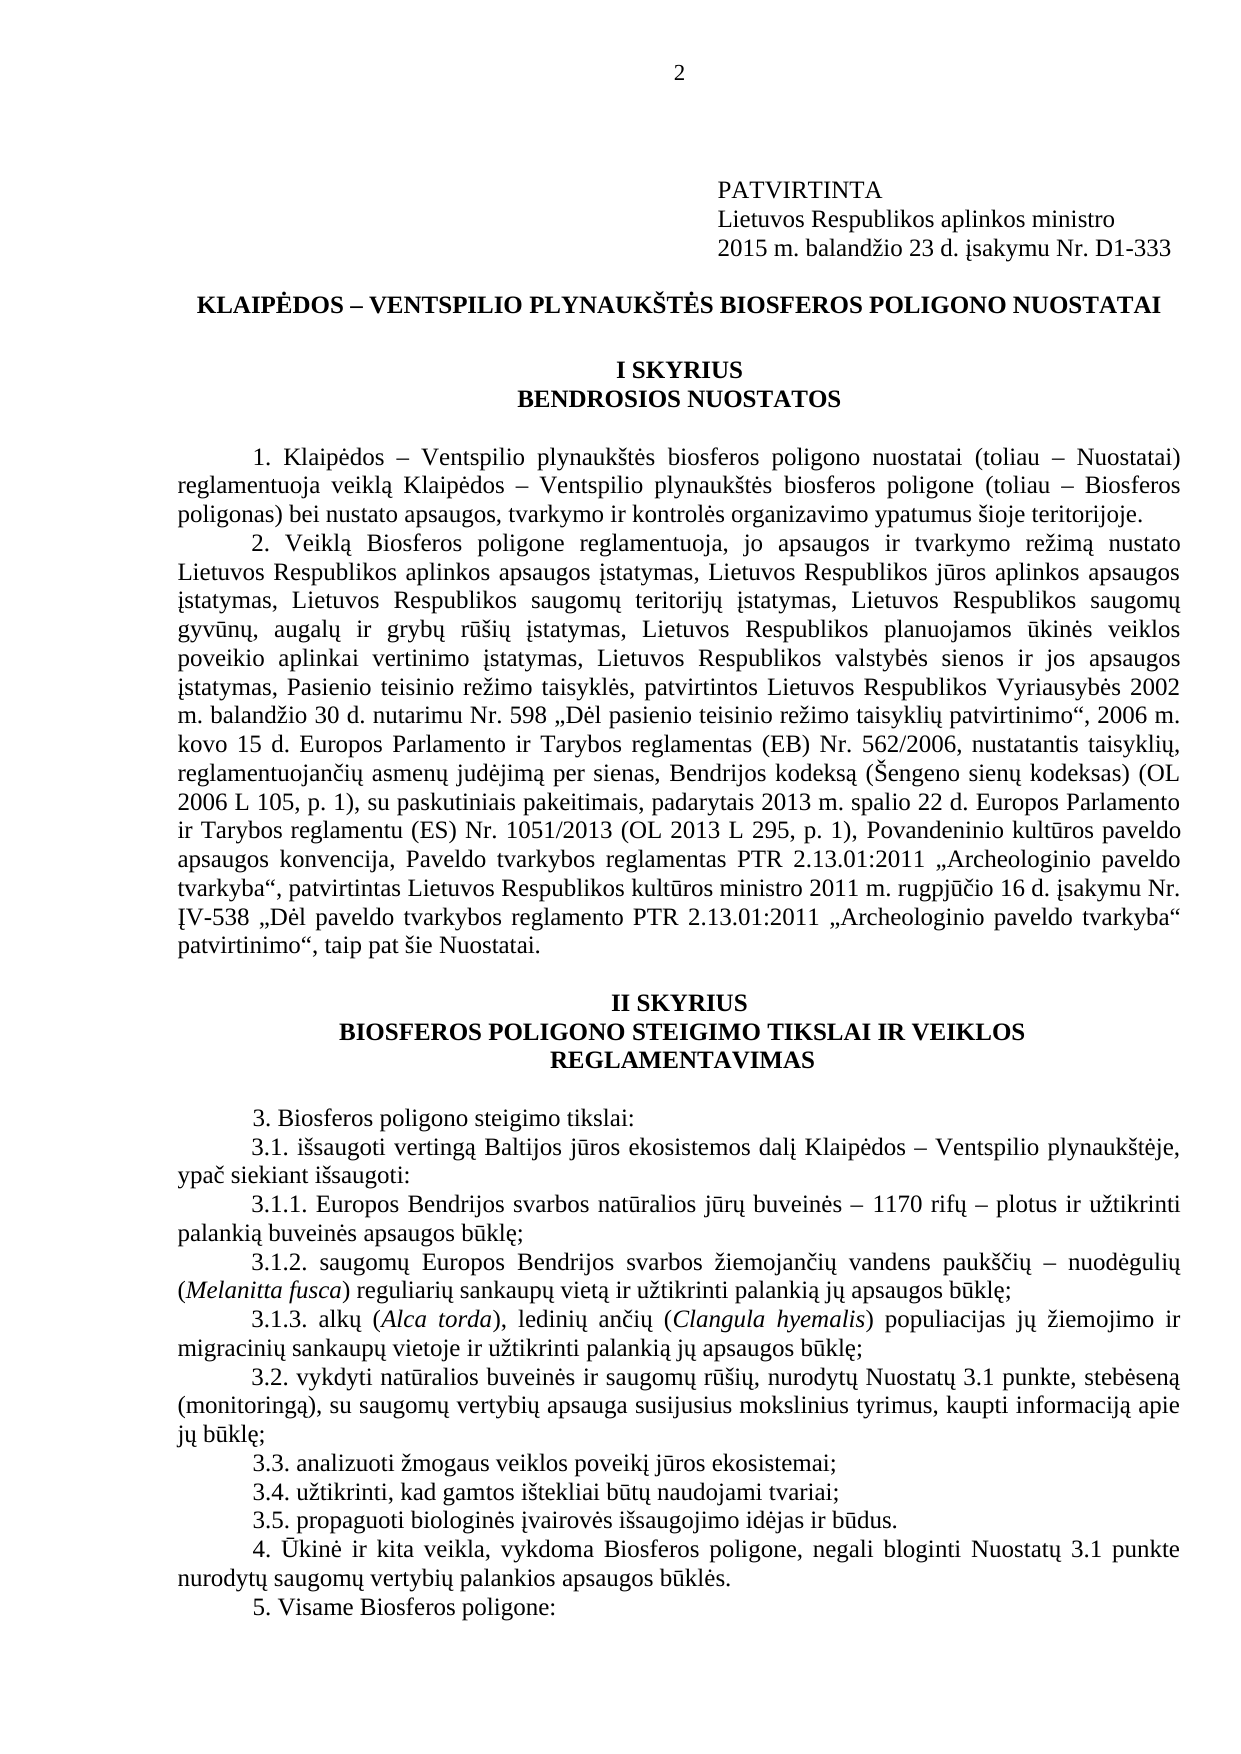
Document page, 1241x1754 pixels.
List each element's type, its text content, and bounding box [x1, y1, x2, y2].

text Patvirtinta [582, 176, 1181, 204]
text 3.1.2. saugomų Europos Bendrijos svarbos žiemojančių vandens paukščių – nuodėgulių (Melanitta fusca) reguliarių sankaupų vietą ir užtikrinti palankią jų apsaugos būklę; [177, 1247, 1181, 1304]
text 1. Klaipėdos – Ventspilio plynaukštės biosferos poligono nuostatai (toliau – Nuostatai) reglamentuoja veiklą Klaipėdos – Ventspilio plynaukštės biosferos poligone (toliau – Biosferos poligonas) bei nustato apsaugos, tvarkymo ir kontrolės organizavimo ypatumus šioje teritorijoje. [177, 442, 1181, 528]
text 5. Visame Biosferos poligone: [177, 1592, 1181, 1620]
text Bendrosios nuostatos [177, 384, 1181, 413]
text 3.5. propaguoti biologinės įvairovės išsaugojimo idėjas ir būdus. [177, 1505, 1181, 1534]
text 3.4. užtikrinti, kad gamtos ištekliai būtų naudojami tvariai; [177, 1477, 1181, 1505]
text 3.2. vykdyti natūralios buveinės ir saugomų rūšių, nurodytų Nuostatų 3.1 punkte, stebėseną (monitoringą), su saugomų vertybių apsauga susijusius mokslinius tyrimus, kaupti informaciją apie jų būklę; [177, 1362, 1181, 1448]
text REGLAMENTAVIMAS [177, 1045, 1181, 1074]
text KLAIPĖDOS – VENTSPILIO PLYNAUKŠTĖS BIOSFEROS POLIGONO NUOSTATAI [177, 291, 1181, 319]
text 3.1.3. alkų (Alca torda), ledinių ančių (Clangula hyemalis) populiacijas jų žiemojimo ir migracinių sankaupų vietoje ir užtikrinti palankią jų apsaugos būklę; [177, 1304, 1181, 1362]
text Lietuvos Respublikos aplinkos ministro 2015 m. balandžio 23 d. įsakymu Nr. D1-333 [717, 204, 1181, 262]
text 4. Ūkinė ir kita veikla, vykdoma Biosferos poligone, negali bloginti Nuostatų 3.1 punkte nurodytų saugomų vertybių palankios apsaugos būklės. [177, 1534, 1181, 1592]
text 3.1.1. Europos Bendrijos svarbos natūralios jūrų buveinės – 1170 rifų – plotus ir užtikrinti palankią buveinės apsaugos būklę; [177, 1189, 1181, 1247]
text BIOSFEROS POLIGONO STEIGIMO TIKSLAI IR VEIKLOS [177, 1017, 1181, 1045]
text 3.1. išsaugoti vertingą Baltijos jūros ekosistemos dalį Klaipėdos – Ventspilio plynaukštėje, ypač siekiant išsaugoti: [177, 1132, 1181, 1189]
text 2. Veiklą Biosferos poligone reglamentuoja, jo apsaugos ir tvarkymo režimą nustato Lietuvos Respublikos aplinkos apsaugos įstatymas, Lietuvos Respublikos jūros aplinkos apsaugos įstatymas, Lietuvos Respublikos saugomų teritorijų įstatymas, Lietuvos Respublikos saugomų gyvūnų, augalų ir grybų rūšių įstatymas, Lietuvos Respublikos planuojamos ūkinės veiklos poveikio aplinkai vertinimo įstatymas, Lietuvos Respublikos valstybės sienos ir jos apsaugos įstatymas, Pasienio teisinio režimo taisyklės, patvirtintos Lietuvos Respublikos Vyriausybės 2002 m. balandžio 30 d. nutarimu Nr. 598 „Dėl pasienio teisinio režimo taisyklių patvirtinimo“, 2006 m. kovo 15 d. Europos Parlamento ir Tarybos reglamentas (EB) Nr. 562/2006, nustatantis taisyklių, reglamentuojančių asmenų judėjimą per sienas, Bendrijos kodeksą (Šengeno sienų kodeksas) (OL 2006 L 105, p. 1), su paskutiniais pakeitimais, padarytais 2013 m. spalio 22 d. Europos Parlamento ir Tarybos reglamentu (ES) Nr. 1051/2013 (OL 2013 L 295, p. 1), Povandeninio kultūros paveldo apsaugos konvencija, Paveldo tvarkybos reglamentas PTR 2.13.01:2011 „Archeologinio paveldo tvarkyba“, patvirtintas Lietuvos Respublikos kultūros ministro 2011 m. rugpjūčio 16 d. įsakymu Nr. ĮV-538 „Dėl paveldo tvarkybos reglamento PTR 2.13.01:2011 „Archeologinio paveldo tvarkyba“ patvirtinimo“, taip pat šie Nuostatai. [177, 528, 1181, 959]
text 3. Biosferos poligono steigimo tikslai: [177, 1103, 1181, 1132]
text I skyrius [177, 355, 1181, 384]
text II SKYRIUS [177, 988, 1181, 1017]
text 3.3. analizuoti žmogaus veiklos poveikį jūros ekosistemai; [177, 1448, 1181, 1477]
